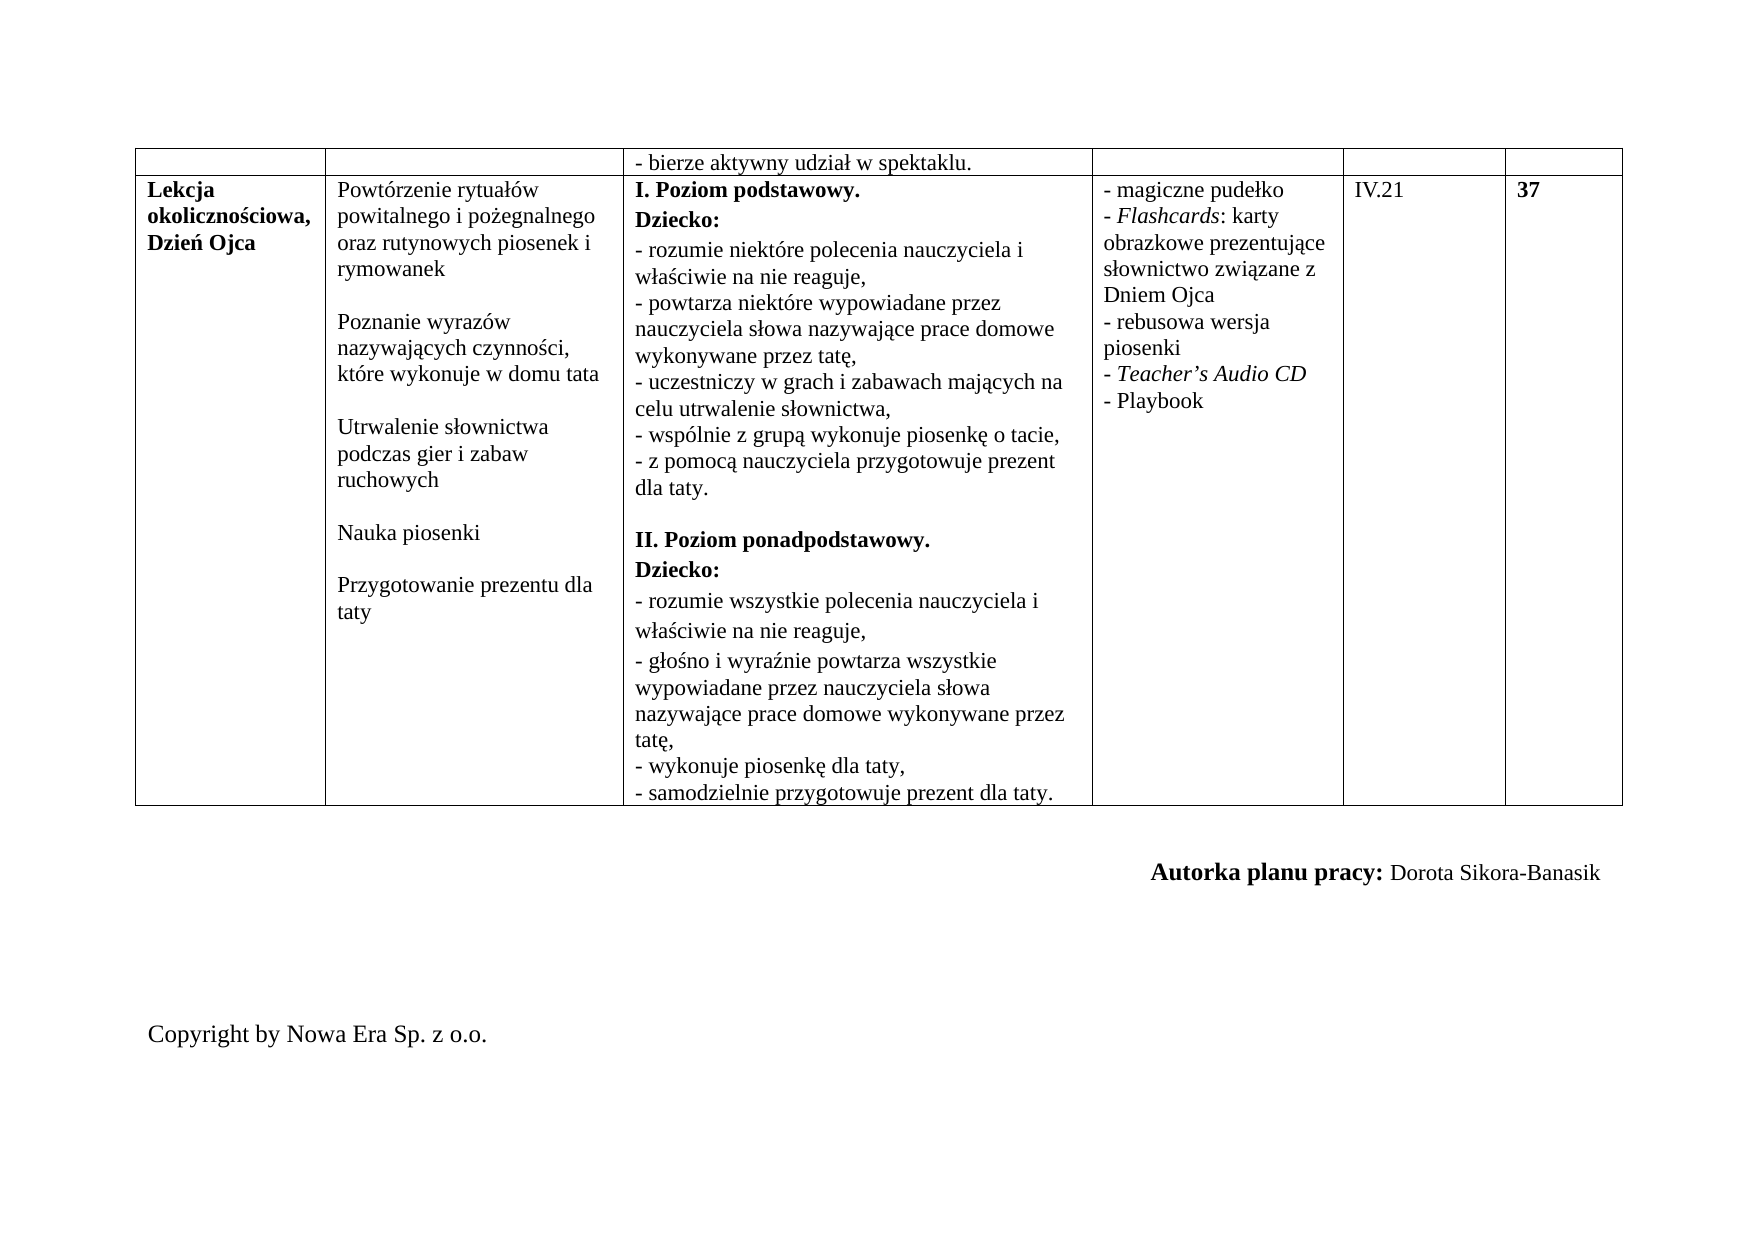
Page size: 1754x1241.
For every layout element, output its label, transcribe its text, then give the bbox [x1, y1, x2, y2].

table_cell - magiczne pudełko - Flashcards: karty obrazkowe prezentujące słownictwo związane z Dniem Ojca - rebusowa wersja piosenki - Teacher’s Audio CD - Playbook [1093, 176, 1343, 805]
table_cell Powtórzenie rytuałów powitalnego i pożegnalnego oraz rutynowych piosenek i rymowanek Poznanie wyrazów nazywających czynności, które wykonuje w domu tata Utrwalenie słownictwa podczas gier i zabaw ruchowych Nauka piosenki Przygotowanie prezentu dla taty [326, 176, 623, 805]
text Autorka planu pracy: Dorota Sikora-Banasik [148, 857, 1606, 886]
table_cell - bierze aktywny udział w spektaklu. [624, 149, 1092, 175]
table_cell [326, 149, 623, 175]
table_cell IV.21 [1344, 176, 1505, 805]
table_cell [1344, 149, 1505, 175]
table_cell [1093, 149, 1343, 175]
text Copyright by Nowa Era Sp. z o.o. [148, 1019, 1606, 1048]
table_cell I. Poziom podstawowy. Dziecko: - rozumie niektóre polecenia nauczyciela i właściwie na nie reaguje, - powtarza niektóre wypowiadane przez nauczyciela słowa nazywające prace domowe wykonywane przez tatę, - uczestniczy w grach i zabawach mających na celu utrwalenie słownictwa, - wspólnie z grupą wykonuje piosenkę o tacie, - z pomocą nauczyciela przygotowuje prezent dla taty. II. Poziom ponadpodstawowy. Dziecko: - rozumie wszystkie polecenia nauczyciela i właściwie na nie reaguje, - głośno i wyraźnie powtarza wszystkie wypowiadane przez nauczyciela słowa nazywające prace domowe wykonywane przez tatę, - wykonuje piosenkę dla taty, - samodzielnie przygotowuje prezent dla taty. [624, 176, 1092, 805]
table_cell [1506, 149, 1622, 175]
table_cell [136, 149, 325, 175]
table_cell 37 [1506, 176, 1622, 805]
table_cell Lekcja okolicznościowa, Dzień Ojca [136, 176, 325, 805]
